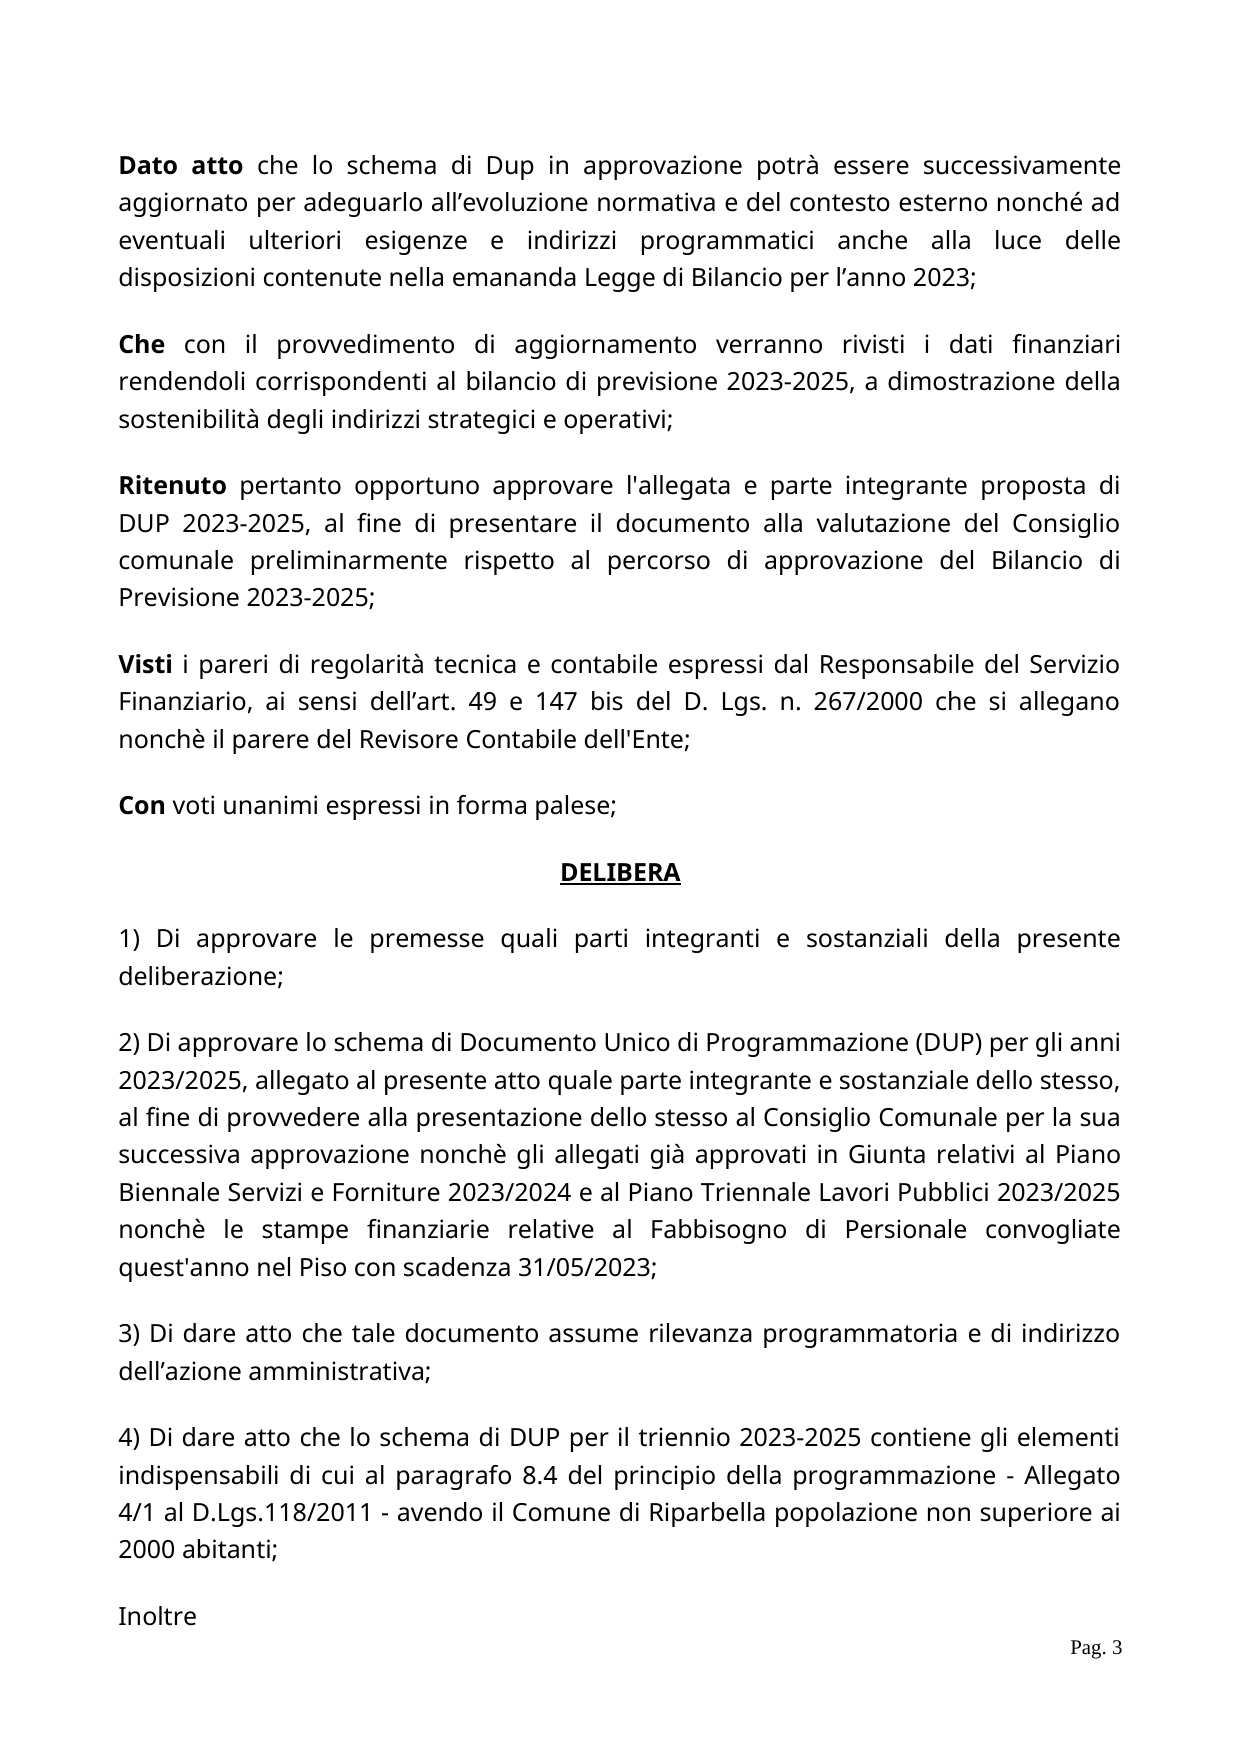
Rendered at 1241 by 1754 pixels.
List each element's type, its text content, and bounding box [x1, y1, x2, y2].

text 1) Di approvare le premesse quali parti integranti e sostanziali della presente deliberazione; [118, 921, 1122, 992]
text 2) Di approvare lo schema di Documento Unico di Programmazione (DUP) per gli anni 2023/2025, allegato al presente atto quale parte integrante e sostanziale dello stesso, al fine di provvedere alla presentazione dello stesso al Consiglio Comunale per la sua successiva approvazione nonchè gli allegati già approvati in Giunta relativi al Piano Biennale Servizi e Forniture 2023/2024 e al Piano Triennale Lavori Pubblici 2023/2025 nonchè le stampe finanziarie relative al Fabbisogno di Persionale convogliate quest'anno nel Piso con scadenza 31/05/2023; [118, 1025, 1122, 1283]
text Visti i pareri di regolarità tecnica e contabile espressi dal Responsabile del Servizio Finanziario, ai sensi dell’art. 49 e 147 bis del D. Lgs. n. 267/2000 che si allegano nonchè il parere del Revisore Contabile dell'Ente; [118, 647, 1122, 755]
text Che con il provvedimento di aggiornamento verranno rivisti i dati finanziari rendendoli corrispondenti al bilancio di previsione 2023-2025, a dimostrazione della sostenibilità degli indirizzi strategici e operativi; [118, 326, 1122, 435]
text 4) Di dare atto che lo schema di DUP per il triennio 2023-2025 contiene gli elementi indispensabili di cui al paragrafo 8.4 del principio della programmazione - Allegato 4/1 al D.Lgs.118/2011 - avendo il Comune di Riparbella popolazione non superiore ai 2000 abitanti; [118, 1420, 1122, 1566]
text 3) Di dare atto che tale documento assume rilevanza programmatoria e di indirizzo dell’azione amministrativa; [118, 1316, 1122, 1387]
text Ritenuto pertanto opportuno approvare l'allegata e parte integrante proposta di DUP 2023-2025, al fine di presentare il documento alla valutazione del Consiglio comunale preliminarmente rispetto al percorso di approvazione del Bilancio di Previsione 2023-2025; [118, 468, 1122, 614]
text Con voti unanimi espressi in forma palese; [118, 788, 1122, 822]
text DELIBERA [118, 854, 1122, 888]
text Inoltre [118, 1599, 1122, 1633]
text Dato atto che lo schema di Dup in approvazione potrà essere successivamente aggiornato per adeguarlo all’evoluzione normativa e del contesto esterno nonché ad eventuali ulteriori esigenze e indirizzi programmatici anche alla luce delle disposizioni contenute nella emananda Legge di Bilancio per l’anno 2023; [118, 148, 1122, 294]
